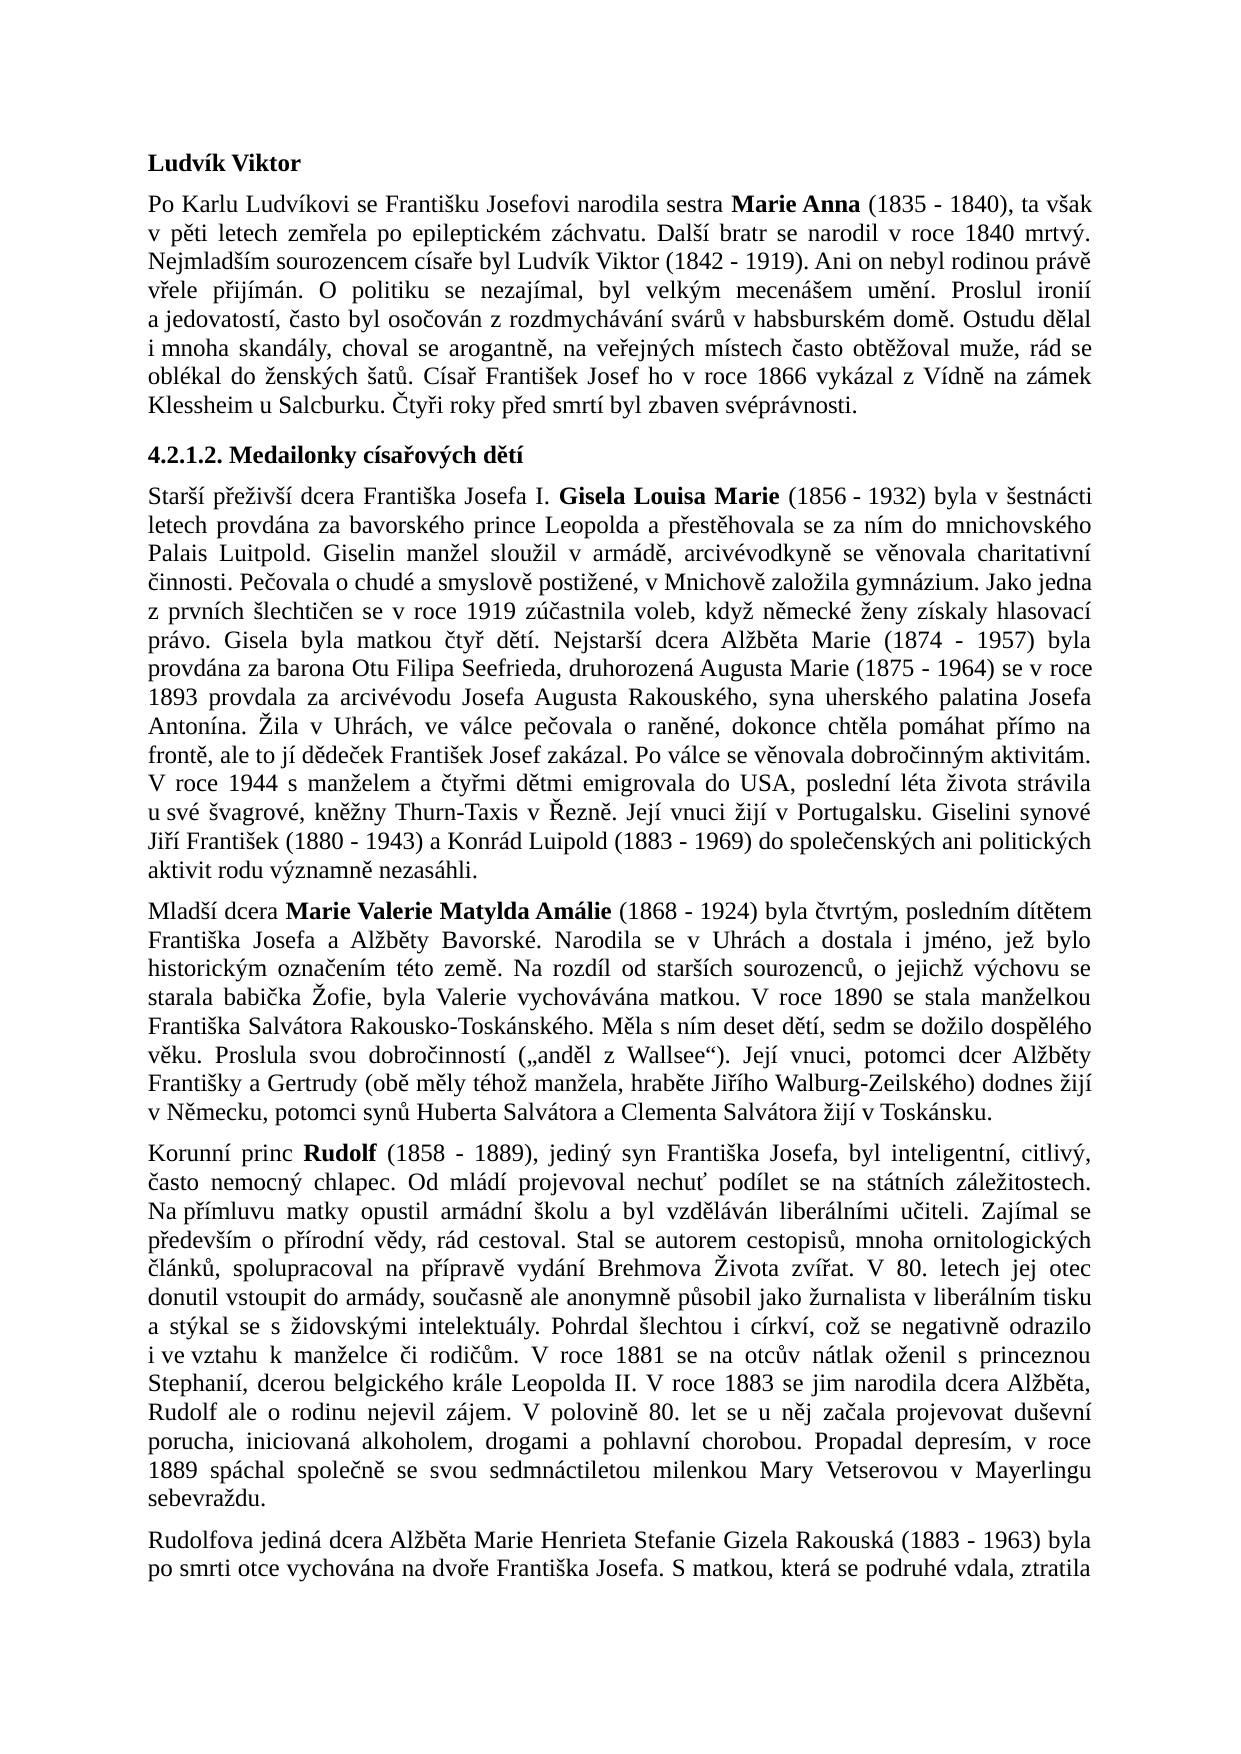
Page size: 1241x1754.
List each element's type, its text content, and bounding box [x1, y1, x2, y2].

text Korunní princ Rudolf (1858 - 1889), jediný syn Františka Josefa, byl inteligentní, citlivý, často nemocný chlapec. Od mládí projevoval nechuť podílet se na státních záležitostech. Na přímluvu matky opustil armádní školu a byl vzděláván liberálními učiteli. Zajímal se především o přírodní vědy, rád cestoval. Stal se autorem cestopisů, mnoha ornitologických článků, spolupracoval na přípravě vydání Brehmova Života zvířat. V 80. letech jej otec donutil vstoupit do armády, současně ale anonymně působil jako žurnalista v liberálním tisku a stýkal se s židovskými intelektuály. Pohrdal šlechtou i církví, což se negativně odrazilo i ve vztahu k manželce či rodičům. V roce 1881 se na otcův nátlak oženil s princeznou Stephanií, dcerou belgického krále Leopolda II. V roce 1883 se jim narodila dcera Alžběta, Rudolf ale o rodinu nejevil zájem. V polovině 80. let se u něj začala projevovat duševní porucha, iniciovaná alkoholem, drogami a pohlavní chorobou. Propadal depresím, v roce 1889 spáchal společně se svou sedmnáctiletou milenkou Mary Vetserovou v Mayerlingu sebevraždu. [148, 1138, 1092, 1512]
text Starší přeživší dcera Františka Josefa I. Gisela Louisa Marie (1856 - 1932) byla v šestnácti letech provdána za bavorského prince Leopolda a přestěhovala se za ním do mnichovského Palais Luitpold. Giselin manžel sloužil v armádě, arcivévodkyně se věnovala charitativní činnosti. Pečovala o chudé a smyslově postižené, v Mnichově založila gymnázium. Jako jedna z prvních šlechtičen se v roce 1919 zúčastnila voleb, když německé ženy získaly hlasovací právo. Gisela byla matkou čtyř dětí. Nejstarší dcera Alžběta Marie (1874 - 1957) byla provdána za barona Otu Filipa Seefrieda, druhorozená Augusta Marie (1875 - 1964) se v roce 1893 provdala za arcivévodu Josefa Augusta Rakouského, syna uherského palatina Josefa Antonína. Žila v Uhrách, ve válce pečovala o raněné, dokonce chtěla pomáhat přímo na frontě, ale to jí dědeček František Josef zakázal. Po válce se věnovala dobročinným aktivitám. V roce 1944 s manželem a čtyřmi dětmi emigrovala do USA, poslední léta života strávila u své švagrové, kněžny Thurn-Taxis v Řezně. Její vnuci žijí v Portugalsku. Giselini synové Jiří František (1880 - 1943) a Konrád Luipold (1883 - 1969) do společenských ani politických aktivit rodu významně nezasáhli. [148, 481, 1092, 883]
text Po Karlu Ludvíkovi se Františku Josefovi narodila sestra Marie Anna (1835 - 1840), ta však v pěti letech zemřela po epileptickém záchvatu. Další bratr se narodil v roce 1840 mrtvý. Nejmladším sourozencem císaře byl Ludvík Viktor (1842 - 1919). Ani on nebyl rodinou právě vřele přijímán. O politiku se nezajímal, byl velkým mecenášem umění. Proslul ironií a jedovatostí, často byl osočován z rozdmychávání svárů v habsburském domě. Ostudu dělal i mnoha skandály, choval se arogantně, na veřejných místech často obtěžoval muže, rád se oblékal do ženských šatů. Císař František Josef ho v roce 1866 vykázal z Vídně na zámek Klessheim u Salcburku. Čtyři roky před smrtí byl zbaven svéprávnosti. [148, 189, 1092, 419]
text Ludvík Viktor [148, 148, 1092, 176]
subtitle 4.2.1.2. Medailonky císařových dětí [148, 440, 1092, 468]
text Rudolfova jediná dcera Alžběta Marie Henrieta Stefanie Gizela Rakouská (1883 - 1963) byla po smrti otce vychována na dvoře Františka Josefa. S matkou, která se podruhé vdala, ztratila [148, 1525, 1092, 1582]
text Mladší dcera Marie Valerie Matylda Amálie (1868 - 1924) byla čtvrtým, posledním dítětem Františka Josefa a Alžběty Bavorské. Narodila se v Uhrách a dostala i jméno, jež bylo historickým označením této země. Na rozdíl od starších sourozenců, o jejichž výchovu se starala babička Žofie, byla Valerie vychovávána matkou. V roce 1890 se stala manželkou Františka Salvátora Rakousko-Toskánského. Měla s ním deset dětí, sedm se dožilo dospělého věku. Proslula svou dobročinností („anděl z Wallsee“). Její vnuci, potomci dcer Alžběty Františky a Gertrudy (obě měly téhož manžela, hraběte Jiřího Walburg-Zeilského) dodnes žijí v Německu, potomci synů Huberta Salvátora a Clementa Salvátora žijí v Toskánsku. [148, 896, 1092, 1126]
